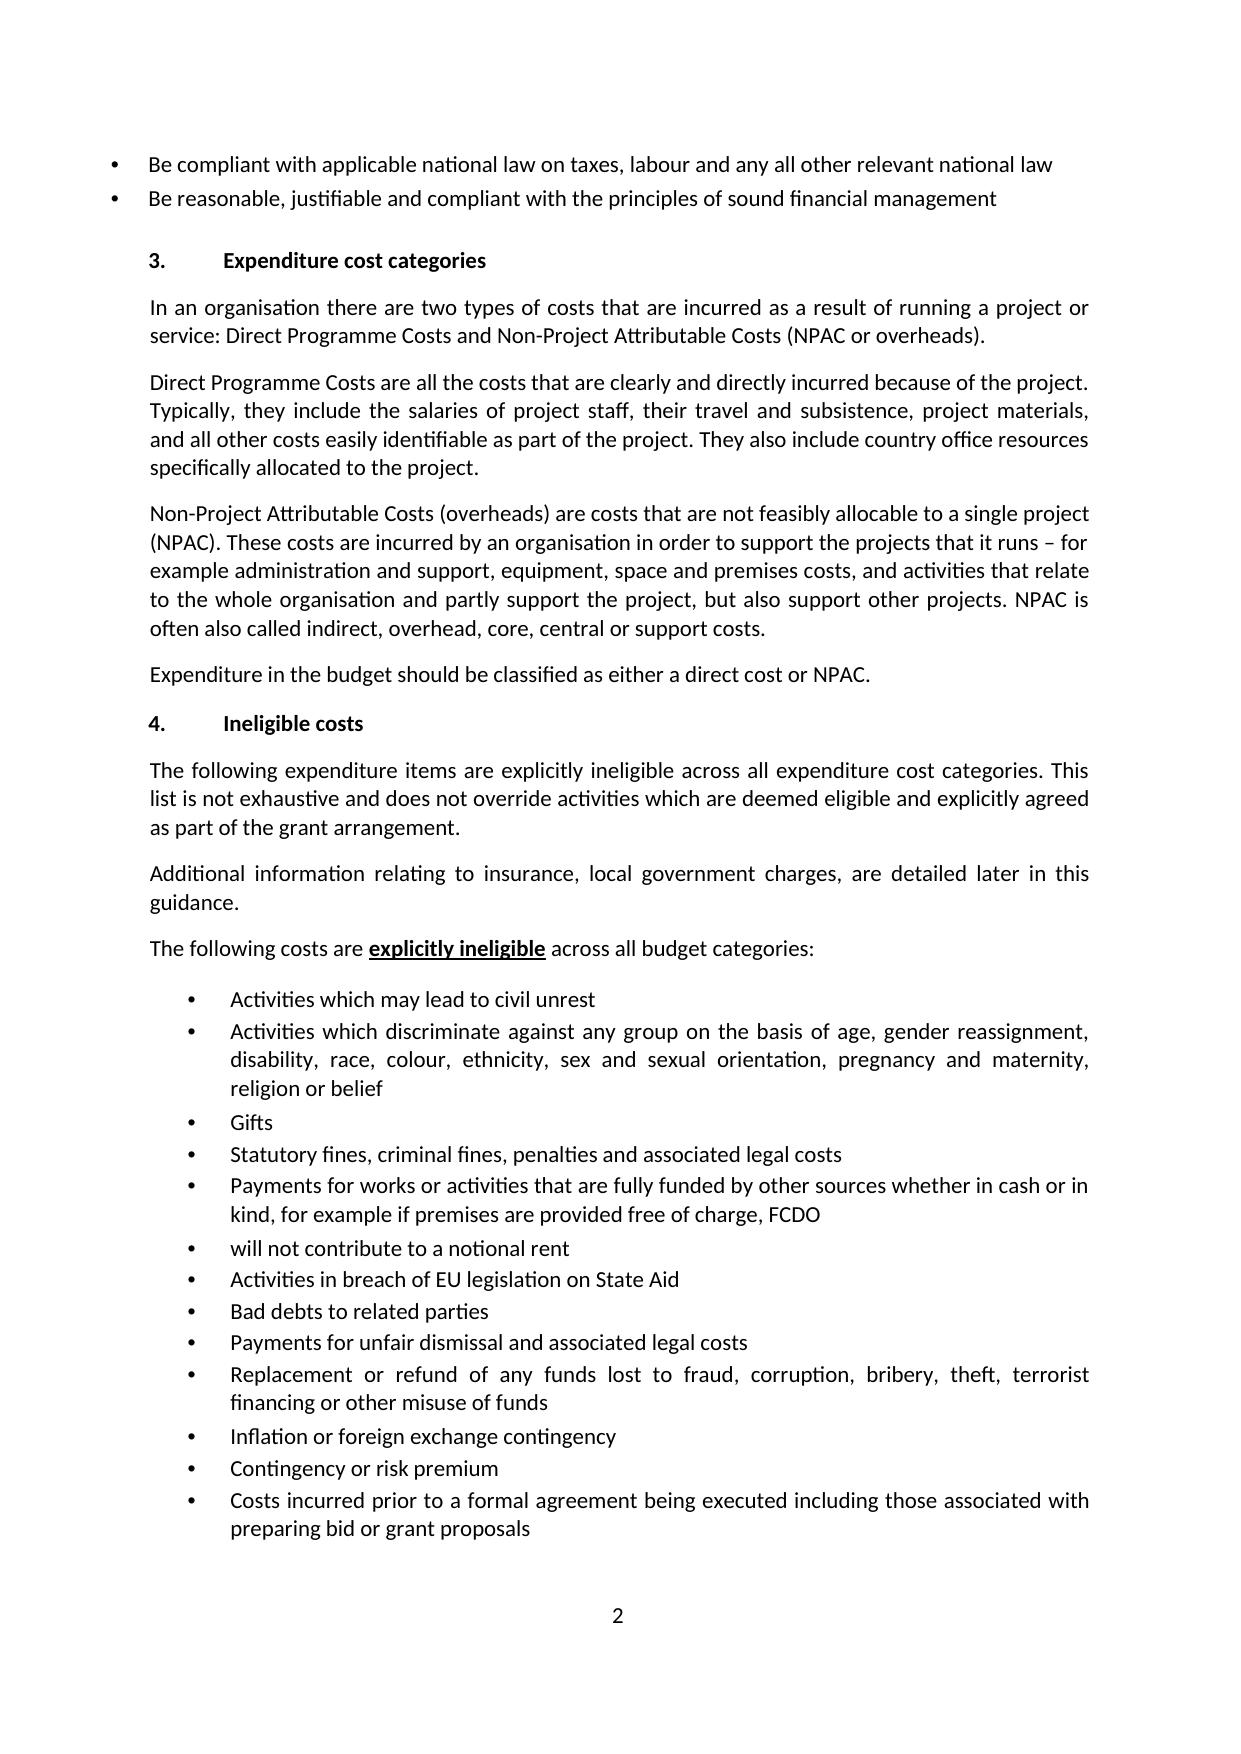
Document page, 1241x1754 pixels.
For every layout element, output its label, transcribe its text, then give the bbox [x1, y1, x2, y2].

list will not contribute to a notional rent [187, 1234, 1091, 1262]
list Statutory fines, criminal fines, penalties and associated legal costs [187, 1140, 1091, 1168]
list Costs incurred prior to a formal agreement being executed including those associated with preparing bid or grant proposals [187, 1486, 1091, 1542]
text Non-Project Attributable Costs (overheads) are costs that are not feasibly allocable to a single project (NPAC). These costs are incurred by an organisation in order to support the projects that it runs – for example administration and support, equipment, space and premises costs, and activities that relate to the whole organisation and partly support the project, but also support other projects. NPAC is often also called indirect, overhead, core, central or support costs. [149, 499, 1091, 642]
list Be reasonable, justifiable and compliant with the principles of sound financial management [111, 184, 1091, 212]
list Activities in breach of EU legislation on State Aid [187, 1266, 1091, 1293]
subtitle Expenditure cost categories [148, 246, 1091, 274]
subtitle Ineligible costs [148, 709, 1091, 737]
text Additional information relating to insurance, local government charges, are detailed later in this guidance. [149, 859, 1091, 916]
list Activities which may lead to civil unrest [187, 985, 1091, 1013]
list Payments for unfair dismissal and associated legal costs [187, 1328, 1091, 1356]
list Bad debts to related parties [187, 1297, 1091, 1325]
text In an organisation there are two types of costs that are incurred as a result of running a project or service: Direct Programme Costs and Non-Project Attributable Costs (NPAC or overheads). [149, 293, 1091, 349]
list Be compliant with applicable national law on taxes, labour and any all other relevant national law [111, 150, 1091, 178]
text Direct Programme Costs are all the costs that are clearly and directly incurred because of the project. Typically, they include the salaries of project staff, their travel and subsistence, project materials, and all other costs easily identifiable as part of the project. They also include country office resources specifically allocated to the project. [149, 368, 1091, 481]
text The following costs are explicitly ineligible across all budget categories: [149, 934, 1091, 962]
list Contingency or risk premium [187, 1454, 1091, 1482]
text The following expenditure items are explicitly ineligible across all expenditure cost categories. This list is not exhaustive and does not override activities which are deemed eligible and explicitly agreed as part of the grant arrangement. [149, 756, 1091, 841]
list Activities which discriminate against any group on the basis of age, gender reassignment, disability, race, colour, ethnicity, sex and sexual orientation, pregnancy and maternity, religion or belief [187, 1017, 1091, 1102]
list Inflation or foreign exchange contingency [187, 1422, 1091, 1451]
text Expenditure in the budget should be classified as either a direct cost or NPAC. [149, 660, 1091, 688]
list Gifts [187, 1108, 1091, 1136]
list Replacement or refund of any funds lost to fraud, corruption, bribery, theft, terrorist financing or other misuse of funds [187, 1360, 1091, 1417]
list Payments for works or activities that are fully funded by other sources whether in cash or in kind, for example if premises are provided free of charge, FCDO [187, 1171, 1091, 1228]
